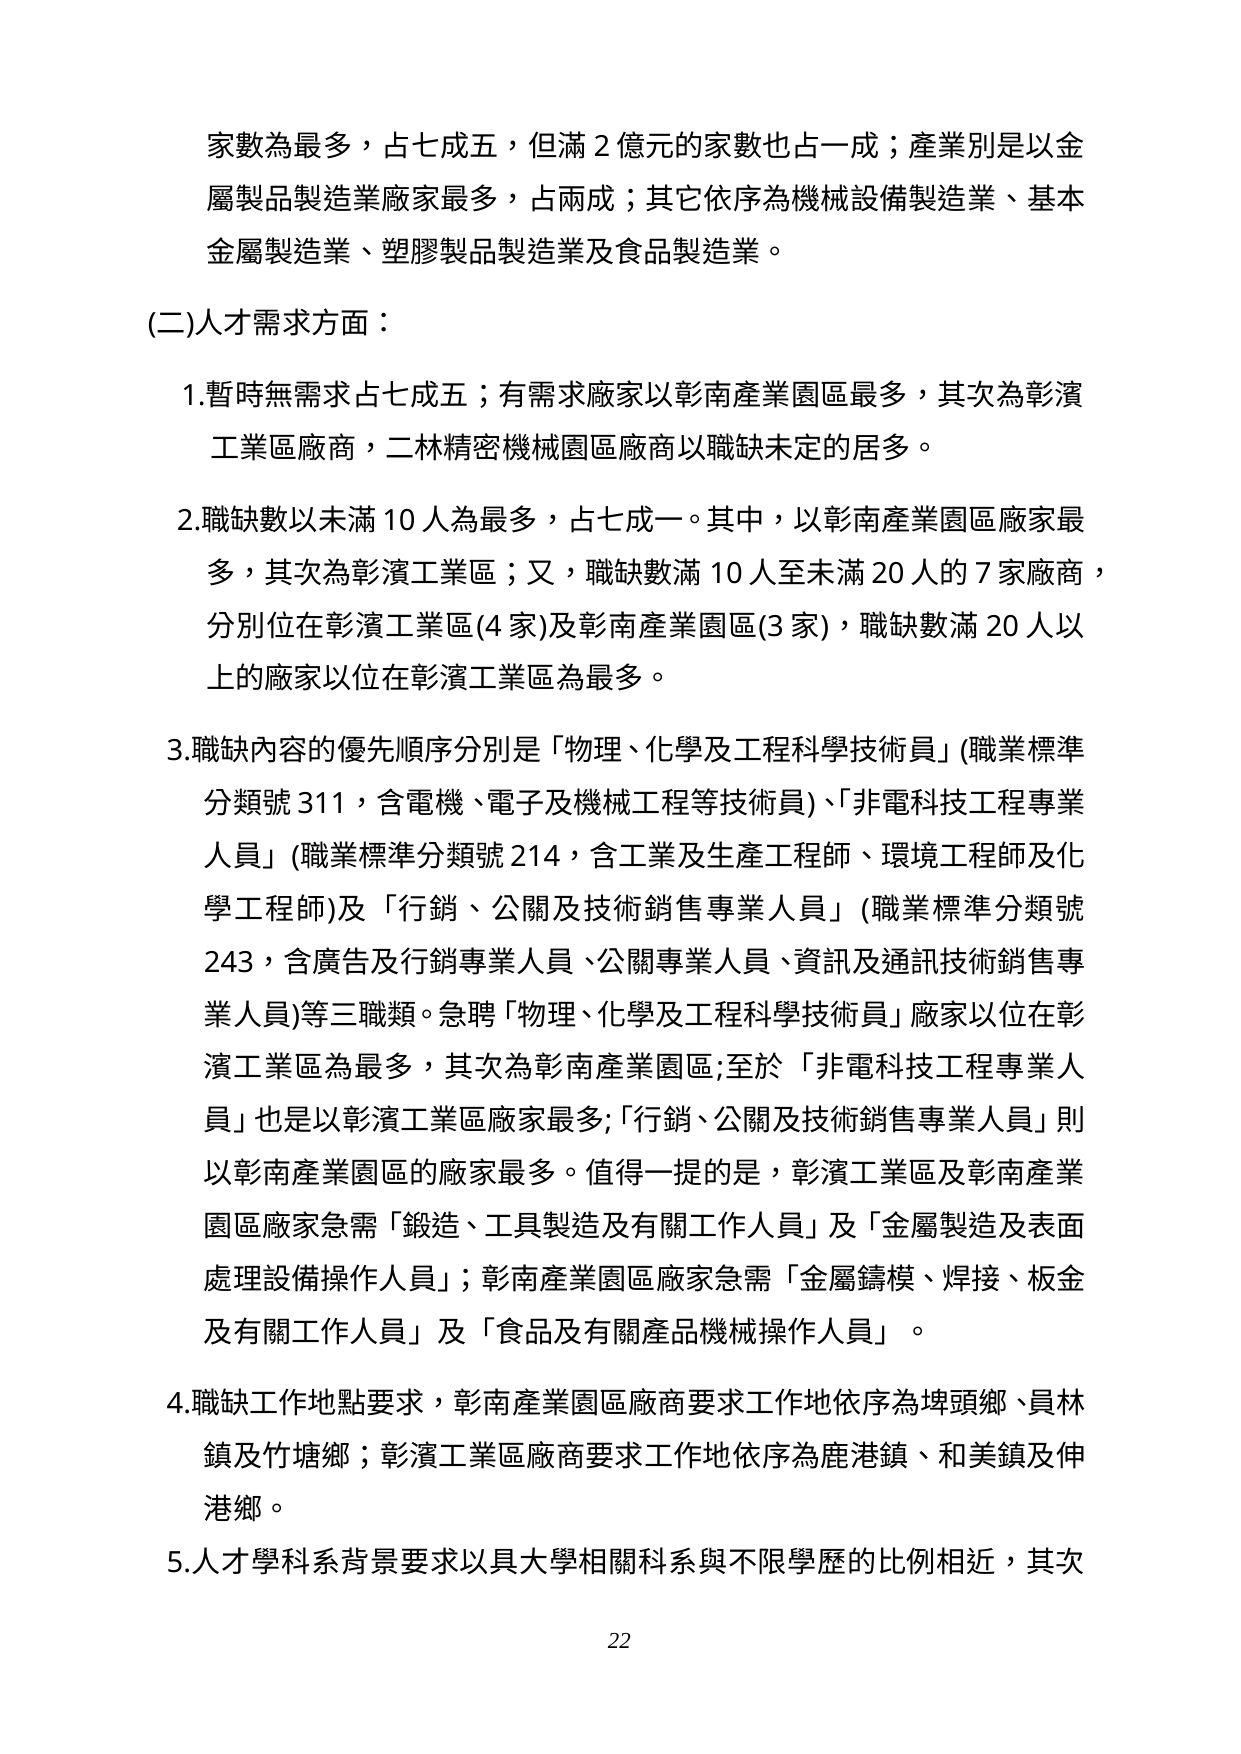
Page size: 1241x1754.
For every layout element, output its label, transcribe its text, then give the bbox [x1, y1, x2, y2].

text 2.職缺數以未滿10人為最多，占七成一。其中，以彰南產業園區廠家最多，其次為彰濱工業區；又，職缺數滿10人至未滿20人的7家廠商，分別位在彰濱工業區(4家)及彰南產業園區(3家)，職缺數滿20人以上的廠家以位在彰濱工業區為最多。 [177, 496, 1085, 697]
text (二)人才需求方面： [148, 300, 1085, 342]
text 1.暫時無需求占七成五；有需求廠家以彰南產業園區最多，其次為彰濱工業區廠商，二林精密機械園區廠商以職缺未定的居多。 [181, 372, 1085, 467]
text 4.職缺工作地點要求，彰南產業園區廠商要求工作地依序為埤頭鄉、員林鎮及竹塘鄉；彰濱工業區廠商要求工作地依序為鹿港鎮、和美鎮及伸港鄉。 [166, 1380, 1085, 1528]
text (一)接受調查廠商以彰南產業園區為最多，其次為彰濱工業區、二林精密機械園區，最少的是中科二林園區；主要來自園區開發計畫尚未定案，導致廠商無法確定人才需求計畫所致；廠商所在地分布方面：以彰化縣為最多，占八成，其次縣市所占比例低。資本額以未滿8千萬元的家數為最多，占七成五，但滿2億元的家數也占一成；產業別是以金屬製品製造業廠家最多，占兩成；其它依序為機械設備製造業、基本金屬製造業、塑膠製品製造業及食品製造業。 [148, 123, 1085, 271]
text 3.職缺內容的優先順序分別是「物理、化學及工程科學技術員」(職業標準分類號311，含電機、電子及機械工程等技術員)、「非電科技工程專業人員」(職業標準分類號214，含工業及生產工程師、環境工程師及化學工程師)及「行銷、公關及技術銷售專業人員」(職業標準分類號243，含廣告及行銷專業人員、公關專業人員、資訊及通訊技術銷售專業人員)等三職類。急聘「物理、化學及工程科學技術員」廠家以位在彰濱工業區為最多，其次為彰南產業園區;至於「非電科技工程專業人員」也是以彰濱工業區廠家最多;「行銷、公關及技術銷售專業人員」則以彰南產業園區的廠家最多。值得一提的是，彰濱工業區及彰南產業園區廠家急需「鍛造、工具製造及有關工作人員」及「金屬製造及表面處理設備操作人員」；彰南產業園區廠家急需「金屬鑄模、焊接、板金及有關工作人員」及「食品及有關產品機械操作人員」。 [166, 727, 1085, 1351]
text 5.人才學科系背景要求以具大學相關科系與不限學歷的比例相近，其次為專科及高中職。較高學歷要求以彰南產業園區廠商最多。除學歷之外，大多不要求具備其他專長，要求專長方面則以特殊專長最多，其它依序為工作經驗、語文能力及繪圖能力。 [166, 1538, 1085, 1581]
